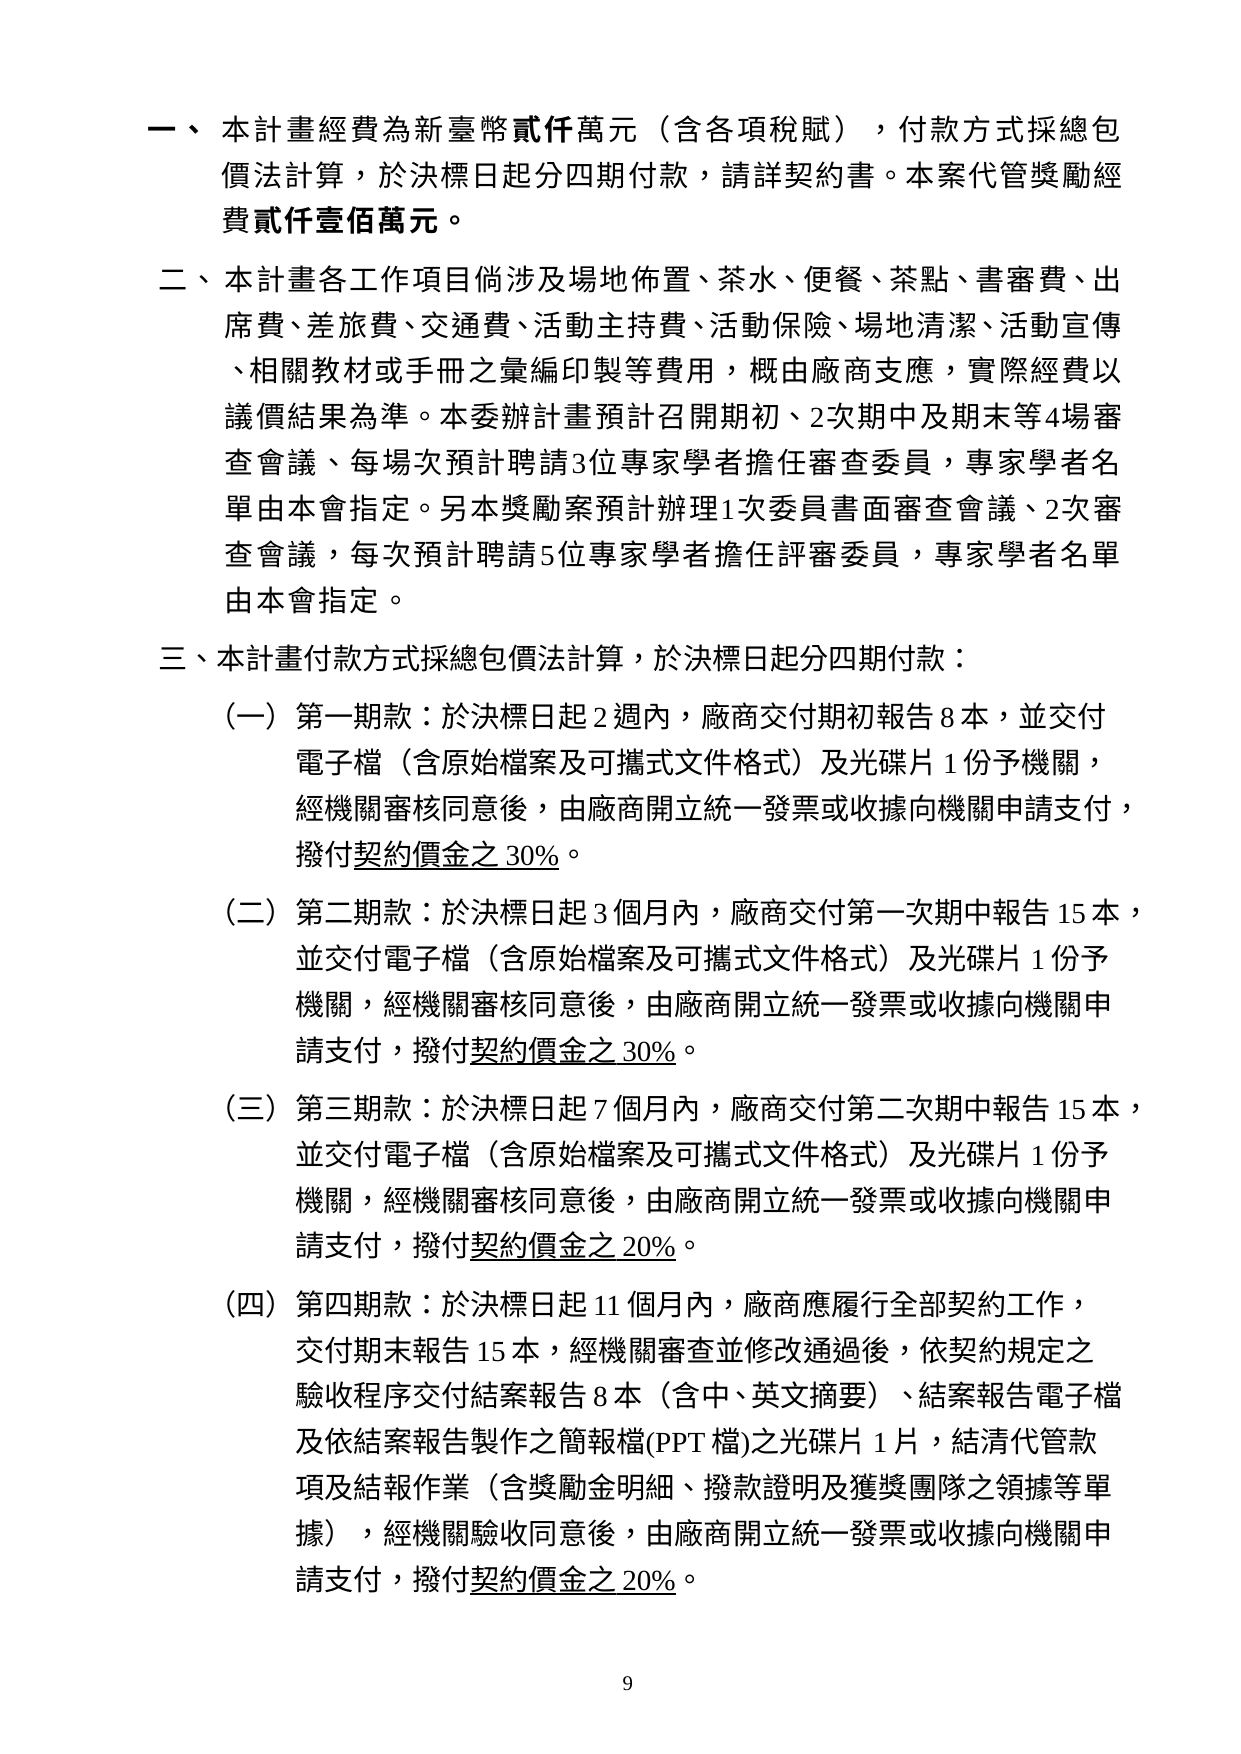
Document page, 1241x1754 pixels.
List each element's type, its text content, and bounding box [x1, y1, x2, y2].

list 第三期款：於決標日起7個月內，廠商交付第二次期中報告15本，並交付電子檔（含原始檔案及可攜式文件格式）及光碟片1份予機關，經機關審核同意後，由廠商開立統一發票或收據向機關申請支付，撥付契約價金之20%。 [207, 1083, 1122, 1266]
list 第二期款：於決標日起3個月內，廠商交付第一次期中報告15本，並交付電子檔（含原始檔案及可攜式文件格式）及光碟片1份予機關，經機關審核同意後，由廠商開立統一發票或收據向機關申請支付，撥付契約價金之30%。 [207, 887, 1122, 1070]
text 三、本計畫付款方式採總包價法計算，於決標日起分四期付款： [158, 633, 1122, 678]
list 第一期款：於決標日起2週內，廠商交付期初報告8本，並交付電子檔（含原始檔案及可攜式文件格式）及光碟片1份予機關，經機關審核同意後，由廠商開立統一發票或收據向機關申請支付，撥付契約價金之30%。 [207, 691, 1122, 874]
list 本計畫經費為新臺幣貳仟萬元（含各項稅賦），付款方式採總包價法計算，於決標日起分四期付款，請詳契約書。本案代管獎勵經費貳仟壹佰萬元。 [148, 103, 1122, 241]
list 本計畫各工作項目倘涉及場地佈置、茶水、便餐、茶點、書審費、出席費、差旅費、交通費、活動主持費、活動保險、場地清潔、活動宣傳、相關教材或手冊之彙編印製等費用，概由廠商支應，實際經費以議價結果為準。本委辦計畫預計召開期初、2次期中及期末等4場審查會議、每場次預計聘請3位專家學者擔任審查委員，專家學者名單由本會指定。另本獎勵案預計辦理1次委員書面審查會議、2次審查會議，每次預計聘請5位專家學者擔任評審委員，專家學者名單由本會指定。 [158, 253, 1122, 620]
list 第四期款：於決標日起11個月內，廠商應履行全部契約工作，交付期末報告15本，經機關審查並修改通過後，依契約規定之驗收程序交付結案報告8本（含中、英文摘要）、結案報告電子檔及依結案報告製作之簡報檔(PPT檔)之光碟片1片，結清代管款項及結報作業（含獎勵金明細、撥款證明及獲獎團隊之領據等單據），經機關驗收同意後，由廠商開立統一發票或收據向機關申請支付，撥付契約價金之20%。 [207, 1278, 1122, 1599]
